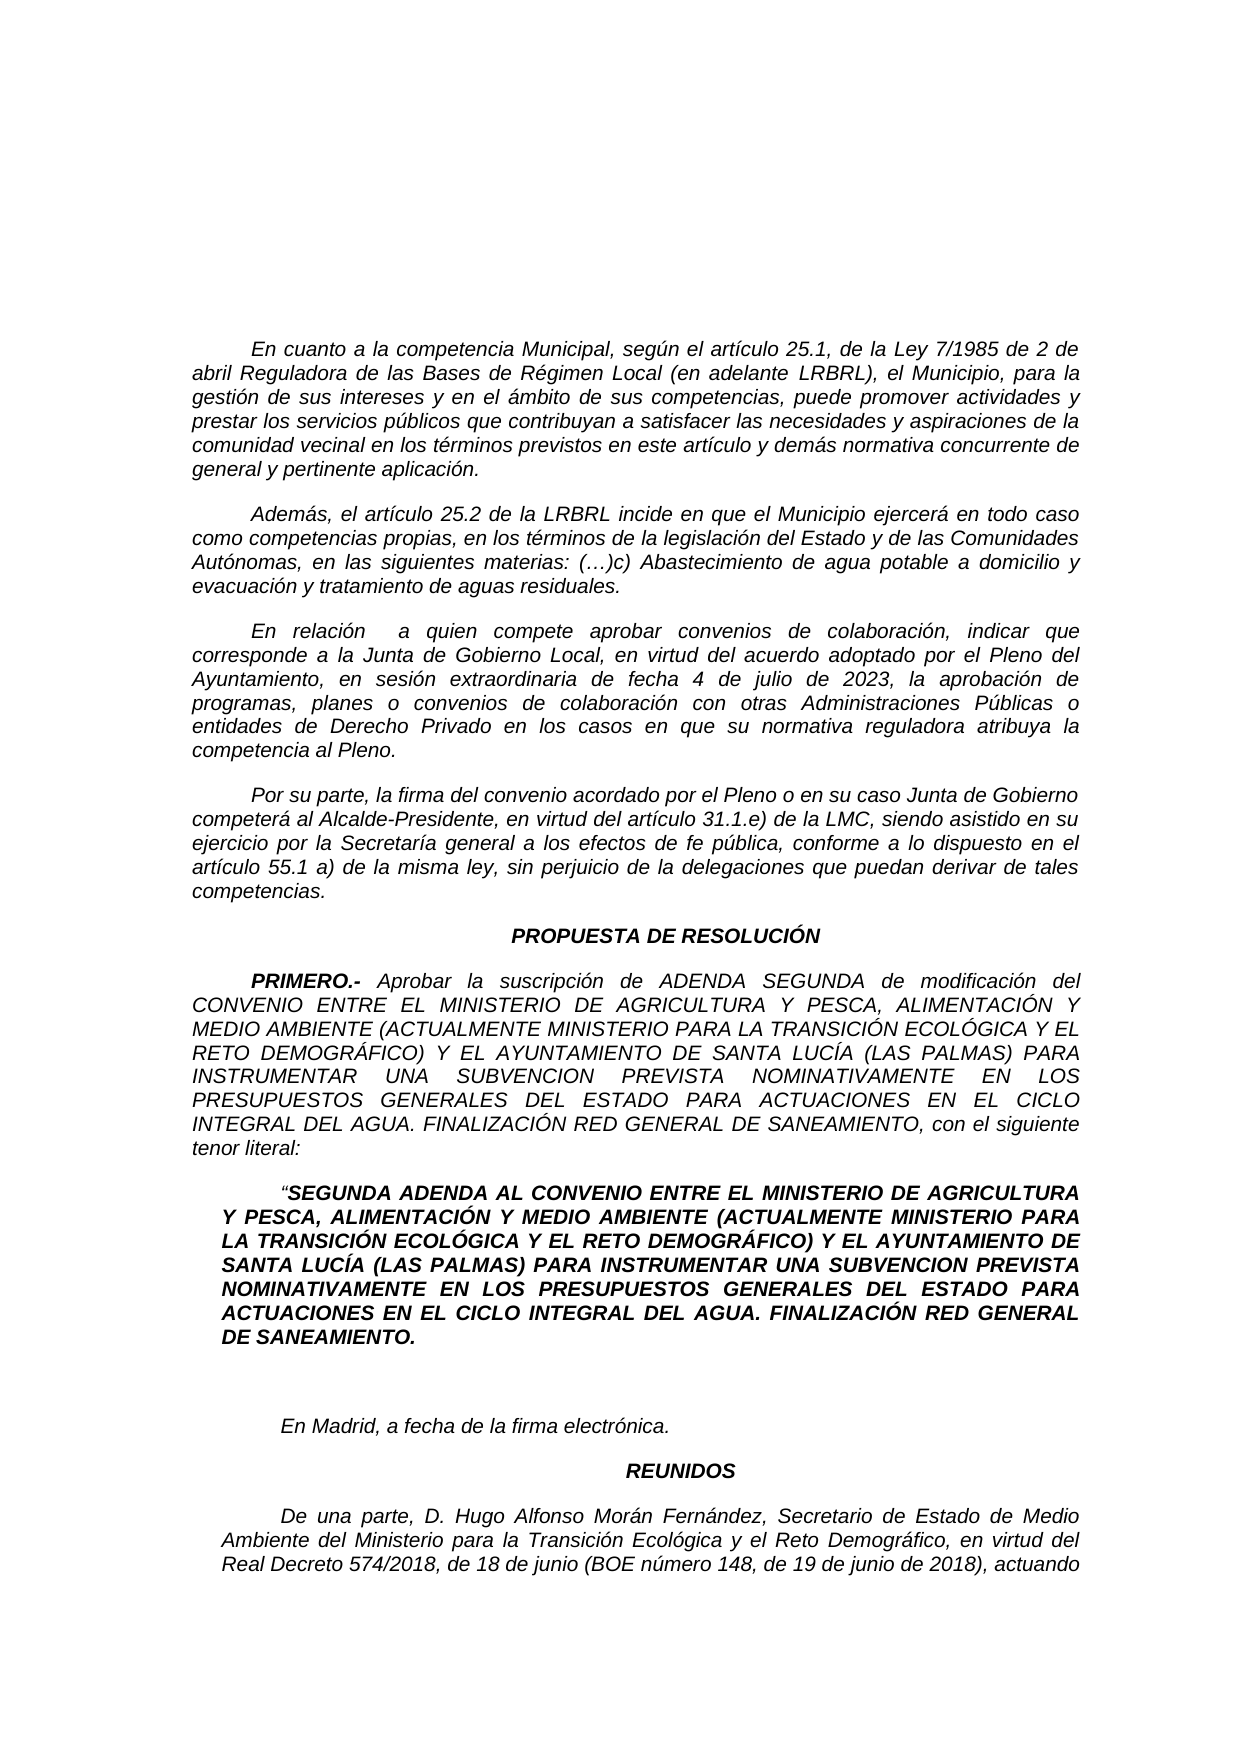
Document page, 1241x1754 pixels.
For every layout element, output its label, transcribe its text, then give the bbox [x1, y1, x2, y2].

text REUNIDOS [221, 1459, 1081, 1483]
text De una parte, D. Hugo Alfonso Morán Fernández, Secretario de Estado de Medio Ambiente del Ministerio para la Transición Ecológica y el Reto Demográfico, en virtud del Real Decreto 574/2018, de 18 de junio (BOE número 148, de 19 de junio de 2018), actuando en nombre y representación del citado departamento en aplicación de lo dispuesto en la disposición Quinta apartado 1 c) de la Orden TED/533/2021, de 20 de mayo, sobre delegación de competencias y en virtud de las competencias atribuidas conforme a la Ley 40/2015, de 1 de octubre, de Régimen Jurídico del Sector Público y al Real Decreto 503/2024, de 21 de mayo, por el que se desarrolla la estructura orgánica básica del Ministerio para la Transición Ecológica y el Reto Demográfico y se modifica el Real Decreto 1009/2023, de 5 de diciembre, por el que se establece la estructura orgánica básica de los departamentos ministeriales. [221, 1504, 1081, 1576]
text Por su parte, la firma del convenio acordado por el Pleno o en su caso Junta de Gobierno competerá al Alcalde-Presidente, en virtud del artículo 31.1.e) de la LMC, siendo asistido en su ejercicio por la Secretaría general a los efectos de fe pública, conforme a lo dispuesto en el artículo 55.1 a) de la misma ley, sin perjuicio de la delegaciones que puedan derivar de tales competencias. [192, 783, 1081, 903]
text En relación a quien compete aprobar convenios de colaboración, indicar que corresponde a la Junta de Gobierno Local, en virtud del acuerdo adoptado por el Pleno del Ayuntamiento, en sesión extraordinaria de fecha 4 de julio de 2023, la aprobación de programas, planes o convenios de colaboración con otras Administraciones Públicas o entidades de Derecho Privado en los casos en que su normativa reguladora atribuya la competencia al Pleno. [192, 618, 1081, 762]
text “SEGUNDA ADENDA AL CONVENIO ENTRE EL MINISTERIO DE AGRICULTURA Y PESCA, ALIMENTACIÓN Y MEDIO AMBIENTE (ACTUALMENTE MINISTERIO PARA LA TRANSICIÓN ECOLÓGICA Y EL RETO DEMOGRÁFICO) Y EL AYUNTAMIENTO DE SANTA LUCÍA (LAS PALMAS) PARA INSTRUMENTAR UNA SUBVENCION PREVISTA NOMINATIVAMENTE EN LOS PRESUPUESTOS GENERALES DEL ESTADO PARA ACTUACIONES EN EL CICLO INTEGRAL DEL AGUA. FINALIZACIÓN RED GENERAL DE SANEAMIENTO. [221, 1181, 1081, 1349]
text En Madrid, a fecha de la firma electrónica. [221, 1414, 1081, 1438]
text PROPUESTA DE RESOLUCIÓN [192, 924, 1081, 948]
text En cuanto a la competencia Municipal, según el artículo 25.1, de la Ley 7/1985 de 2 de abril Reguladora de las Bases de Régimen Local (en adelante LRBRL), el Municipio, para la gestión de sus intereses y en el ámbito de sus competencias, puede promover actividades y prestar los servicios públicos que contribuyan a satisfacer las necesidades y aspiraciones de la comunidad vecinal en los términos previstos en este artículo y demás normativa concurrente de general y pertinente aplicación. [192, 337, 1081, 481]
text Además, el artículo 25.2 de la LRBRL incide en que el Municipio ejercerá en todo caso como competencias propias, en los términos de la legislación del Estado y de las Comunidades Autónomas, en las siguientes materias: (…)c) Abastecimiento de agua potable a domicilio y evacuación y tratamiento de aguas residuales. [192, 502, 1081, 598]
text PRIMERO.- Aprobar la suscripción de ADENDA SEGUNDA de modificación del CONVENIO ENTRE EL MINISTERIO DE AGRICULTURA Y PESCA, ALIMENTACIÓN Y MEDIO AMBIENTE (ACTUALMENTE MINISTERIO PARA LA TRANSICIÓN ECOLÓGICA Y EL RETO DEMOGRÁFICO) Y EL AYUNTAMIENTO DE SANTA LUCÍA (LAS PALMAS) PARA INSTRUMENTAR UNA SUBVENCION PREVISTA NOMINATIVAMENTE EN LOS PRESUPUESTOS GENERALES DEL ESTADO PARA ACTUACIONES EN EL CICLO INTEGRAL DEL AGUA. FINALIZACIÓN RED GENERAL DE SANEAMIENTO, con el siguiente tenor literal: [192, 968, 1081, 1160]
